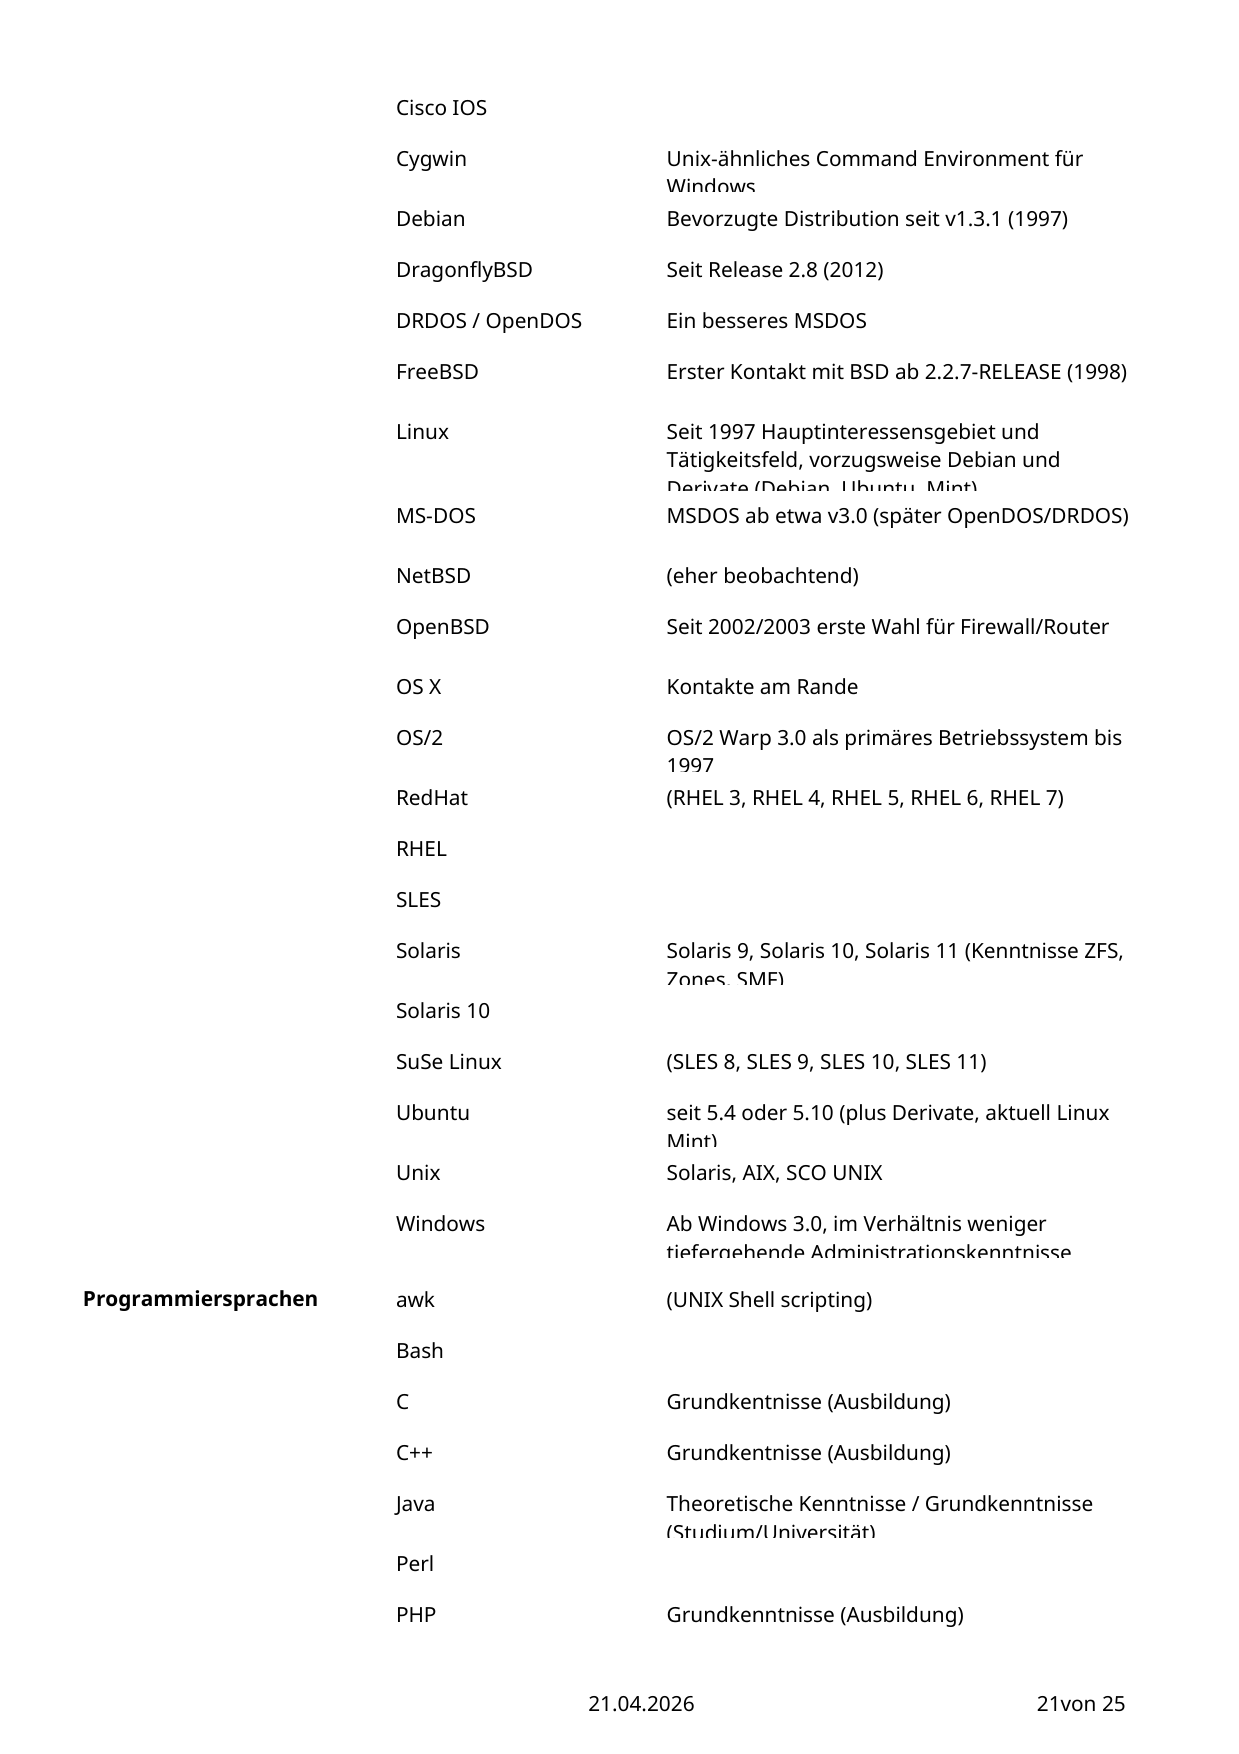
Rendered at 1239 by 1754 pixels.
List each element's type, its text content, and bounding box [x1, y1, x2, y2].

table_header seit 5.4 oder 5.10 (plus Derivate, aktuell Linux Mint) [666, 1088, 1146, 1146]
table_header [666, 1326, 1146, 1377]
table_cell [396, 977, 666, 984]
table_header Seit Release 2.8 (2012) [666, 245, 1146, 296]
table_header [396, 0, 566, 82]
table_header Ab Windows 3.0, im Verhältnis weniger tiefergehende Administrationskenntnisse [666, 1199, 1146, 1257]
table_header [666, 875, 1146, 926]
table_cell [396, 653, 666, 660]
table_header Erster Kontakt mit BSD ab 2.2.7-RELEASE (1998) [666, 347, 1146, 405]
table_header Seit 2002/2003 erste Wahl für Firewall/Router [666, 602, 1146, 660]
table_cell [1156, 1275, 1239, 1647]
table_header Bash [396, 1326, 666, 1377]
table_cell [0, 83, 83, 1275]
table_header Java [396, 1479, 666, 1530]
table_cell [396, 764, 666, 771]
table_header SuSe Linux [396, 1037, 666, 1088]
table_cell [1156, 1647, 1239, 1656]
table_header [0, 0, 83, 82]
table_cell Programmiersprachen [83, 1275, 396, 1647]
table_header [1147, 0, 1156, 82]
table_header Unix-ähnliches Command Environment für Windows [666, 134, 1146, 192]
table_header 21.04.2026 [568, 1656, 714, 1717]
table_header OS X [396, 662, 666, 713]
table_header MSDOS ab etwa v3.0 (später OpenDOS/DRDOS) [666, 491, 1146, 549]
table_header RedHat [396, 773, 666, 824]
table_header (RHEL 3, RHEL 4, RHEL 5, RHEL 6, RHEL 7) [666, 773, 1146, 824]
table_header [666, 824, 1146, 875]
table_cell [396, 1656, 566, 1717]
table_header DragonflyBSD [396, 245, 666, 296]
table_header Cisco IOS [396, 83, 666, 133]
table_cell [0, 1656, 83, 1717]
table_header Solaris [396, 926, 666, 977]
table_cell [396, 398, 666, 405]
table_cell [396, 1647, 566, 1656]
table_header (SLES 8, SLES 9, SLES 10, SLES 11) [666, 1037, 1146, 1088]
table_header C [396, 1377, 666, 1428]
table_cell [396, 542, 666, 549]
table_header [1156, 0, 1239, 82]
table_header OS/2 [396, 713, 666, 764]
table_header Seit 1997 Hauptinteressensgebiet und Tätigkeitsfeld, vorzugsweise Debian und Derivate (Debian, Ubuntu, Mint) [666, 407, 1146, 491]
table_cell [396, 1250, 666, 1257]
table_header Grundkentnisse (Ausbildung) [666, 1428, 1146, 1479]
table_header [666, 986, 1146, 1037]
table_header OS/2 Warp 3.0 als primäres Betriebssystem bis 1997 [666, 713, 1146, 771]
table_cell [1147, 83, 1156, 1275]
table_header [666, 83, 1146, 133]
table_cell [396, 1139, 666, 1146]
table_header Grundkenntnisse (Ausbildung) [666, 1590, 1146, 1641]
table_cell [396, 83, 1147, 1275]
table_header von 25 [1060, 1656, 1155, 1717]
table_header [714, 1656, 957, 1717]
table_cell [1156, 83, 1239, 1275]
table_header Solaris 10 [396, 986, 666, 1037]
table_cell [83, 83, 396, 1275]
table_cell [0, 1275, 83, 1647]
table_header awk [396, 1275, 666, 1326]
table_header 21 [957, 1656, 1060, 1717]
table_header Theoretische Kenntnisse / Grundkenntnisse (Studium/Universität) [666, 1479, 1146, 1538]
table_header Grundkentnisse (Ausbildung) [666, 1377, 1146, 1428]
table_cell [396, 1275, 1147, 1647]
table_header (UNIX Shell scripting) [666, 1275, 1146, 1326]
table_cell [1156, 1656, 1239, 1717]
table_header Debian [396, 194, 666, 244]
table_header SLES [396, 875, 666, 926]
table_header OpenBSD [396, 602, 666, 653]
table_header FreeBSD [396, 347, 666, 398]
table_cell [0, 1647, 83, 1656]
table_header Kontakte am Rande [666, 662, 1146, 713]
table_header PHP [396, 1590, 666, 1641]
table_header DRDOS / OpenDOS [396, 296, 666, 347]
table_header Bevorzugte Distribution seit v1.3.1 (1997) [666, 194, 1146, 244]
table_cell [83, 1647, 396, 1656]
table_cell [1147, 1647, 1156, 1656]
table_cell [396, 1530, 666, 1538]
table_header Ein besseres MSDOS [666, 296, 1146, 347]
table_cell [566, 1647, 1147, 1656]
table_header (eher beobachtend) [666, 551, 1146, 602]
table_cell [396, 458, 666, 491]
table_header [566, 0, 1147, 82]
table_cell [83, 1656, 396, 1717]
table_header [83, 0, 396, 82]
table_cell [396, 185, 666, 192]
table_header [666, 1539, 1146, 1590]
table_header NetBSD [396, 551, 666, 602]
table_cell [1147, 1275, 1156, 1647]
table_header Solaris, AIX, SCO UNIX [666, 1148, 1146, 1199]
table_header RHEL [396, 824, 666, 875]
table_header Ubuntu [396, 1088, 666, 1139]
table_header Cygwin [396, 134, 666, 184]
table_header Perl [396, 1539, 666, 1590]
table_header MS-DOS [396, 491, 666, 542]
table_header Windows [396, 1199, 666, 1250]
table_header C++ [396, 1428, 666, 1479]
table_header Unix [396, 1148, 666, 1199]
table_header Solaris 9, Solaris 10, Solaris 11 (Kenntnisse ZFS, Zones, SMF) [666, 926, 1146, 984]
table_header Linux [396, 407, 666, 458]
